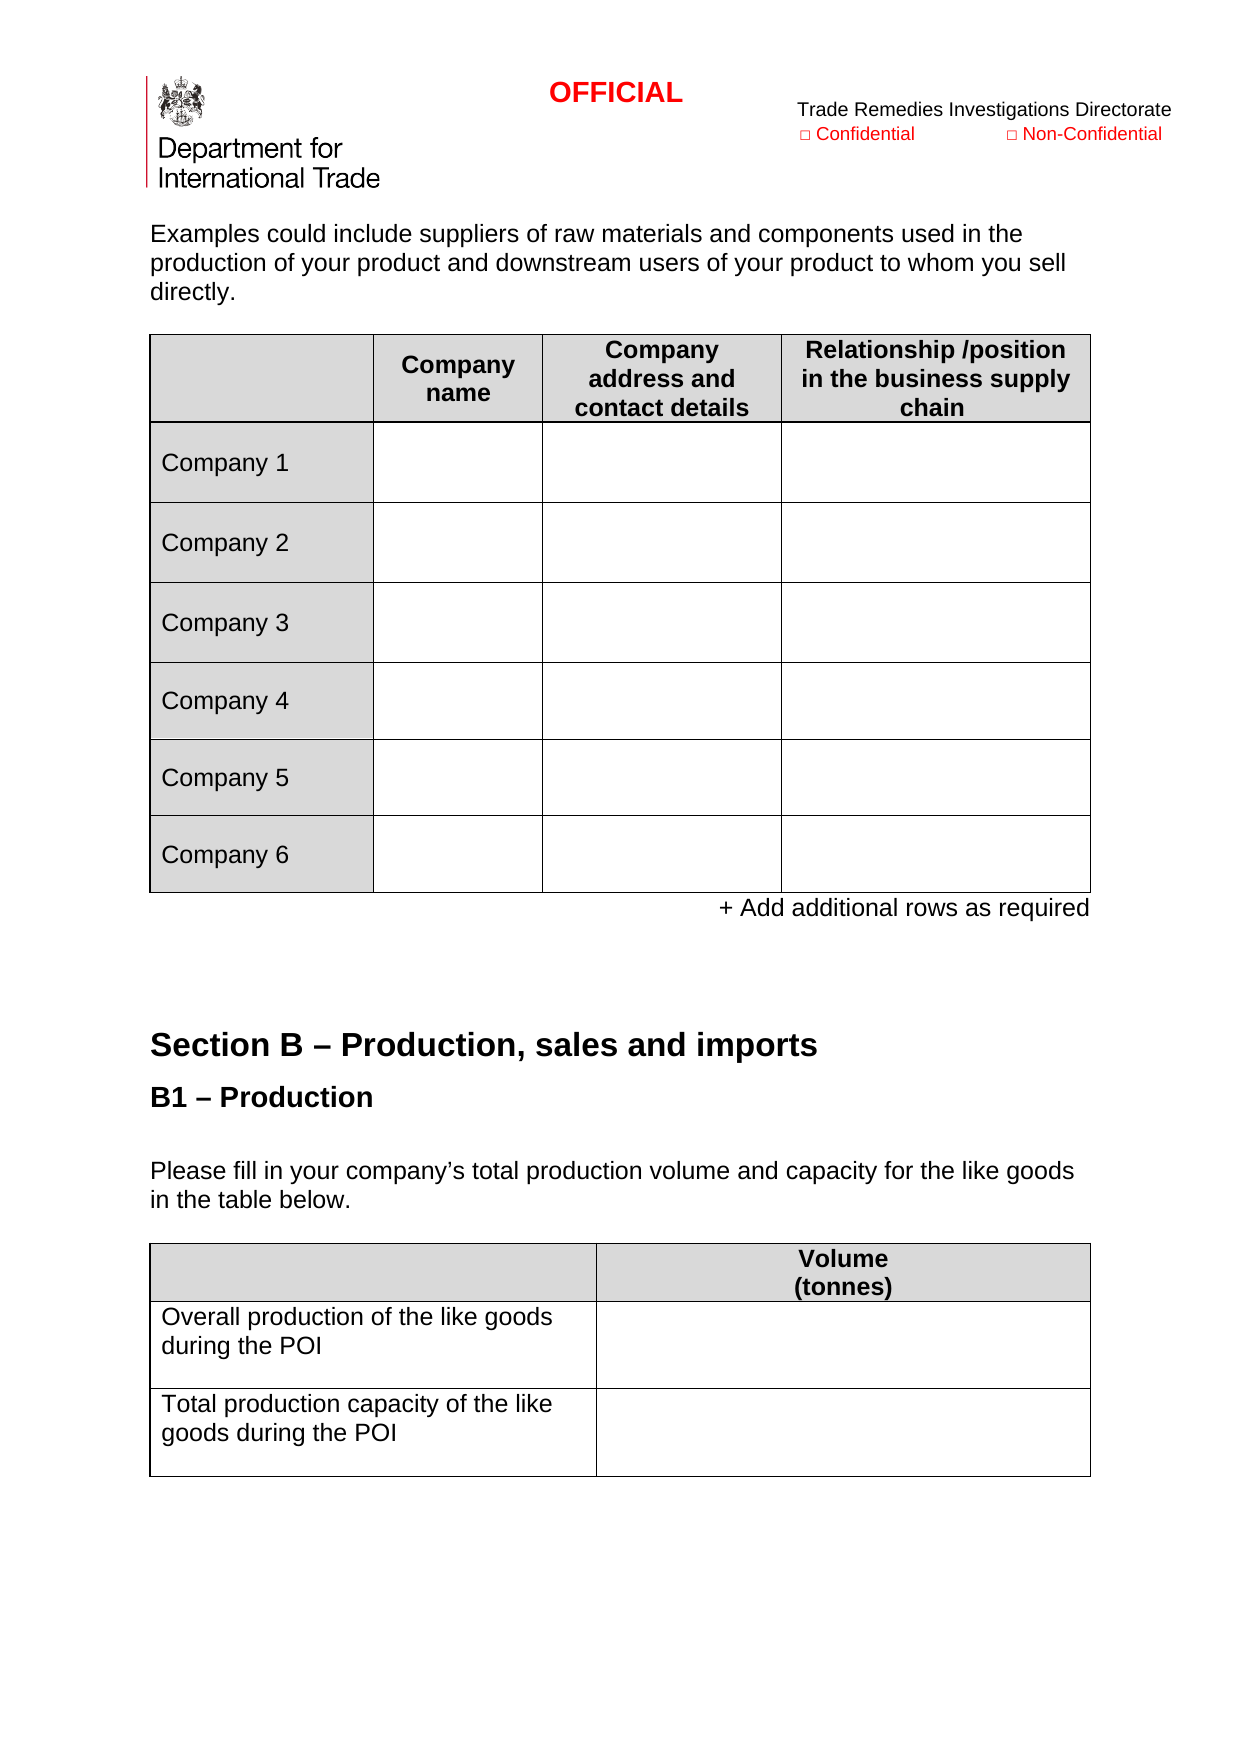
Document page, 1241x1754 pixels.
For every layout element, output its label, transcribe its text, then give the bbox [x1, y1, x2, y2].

table_header Volume (tonnes) [597, 1244, 1090, 1301]
table_cell Company 5 [151, 740, 373, 815]
table_cell Total production capacity of the like goods during the POI [151, 1389, 596, 1476]
table_cell Overall production of the like goods during the POI [151, 1302, 596, 1388]
table_cell [782, 583, 1090, 662]
table_cell [543, 740, 781, 815]
table_cell Company 4 [151, 663, 373, 738]
table_cell [782, 423, 1090, 502]
table_cell [782, 503, 1090, 582]
text Please fill in your company’s total production volume and capacity for the like goods in the table below. [150, 1156, 1090, 1214]
table_header Company name [374, 335, 542, 421]
subtitle B1 – Production [150, 1080, 1090, 1113]
table_cell [543, 503, 781, 582]
table_header Relationship /position in the business supply chain [782, 335, 1090, 421]
table_cell [543, 663, 781, 738]
text Examples could include suppliers of raw materials and components used in the production of your product and downstream users of your product to whom you sell directly. [150, 219, 1090, 305]
table_cell [543, 816, 781, 892]
table_cell [374, 503, 542, 582]
table_cell Company 6 [151, 816, 373, 892]
table_cell [543, 423, 781, 502]
table_cell [374, 583, 542, 662]
table_header [151, 1244, 596, 1301]
table_header Company address and contact details [543, 335, 781, 421]
text + Add additional rows as required [150, 893, 1090, 922]
table_cell [782, 663, 1090, 738]
table_cell [374, 423, 542, 502]
subtitle Section B – Production, sales and imports [150, 1024, 1090, 1063]
table_header [151, 335, 373, 421]
table_cell [597, 1389, 1090, 1476]
table_cell [782, 740, 1090, 815]
table_cell [374, 816, 542, 892]
table_cell [597, 1302, 1090, 1388]
table_cell [782, 816, 1090, 892]
table_cell Company 2 [151, 503, 373, 582]
table_cell Company 3 [151, 583, 373, 662]
table_cell [374, 663, 542, 738]
table_cell Company 1 [151, 423, 373, 502]
table_cell [543, 583, 781, 662]
table_cell [374, 740, 542, 815]
